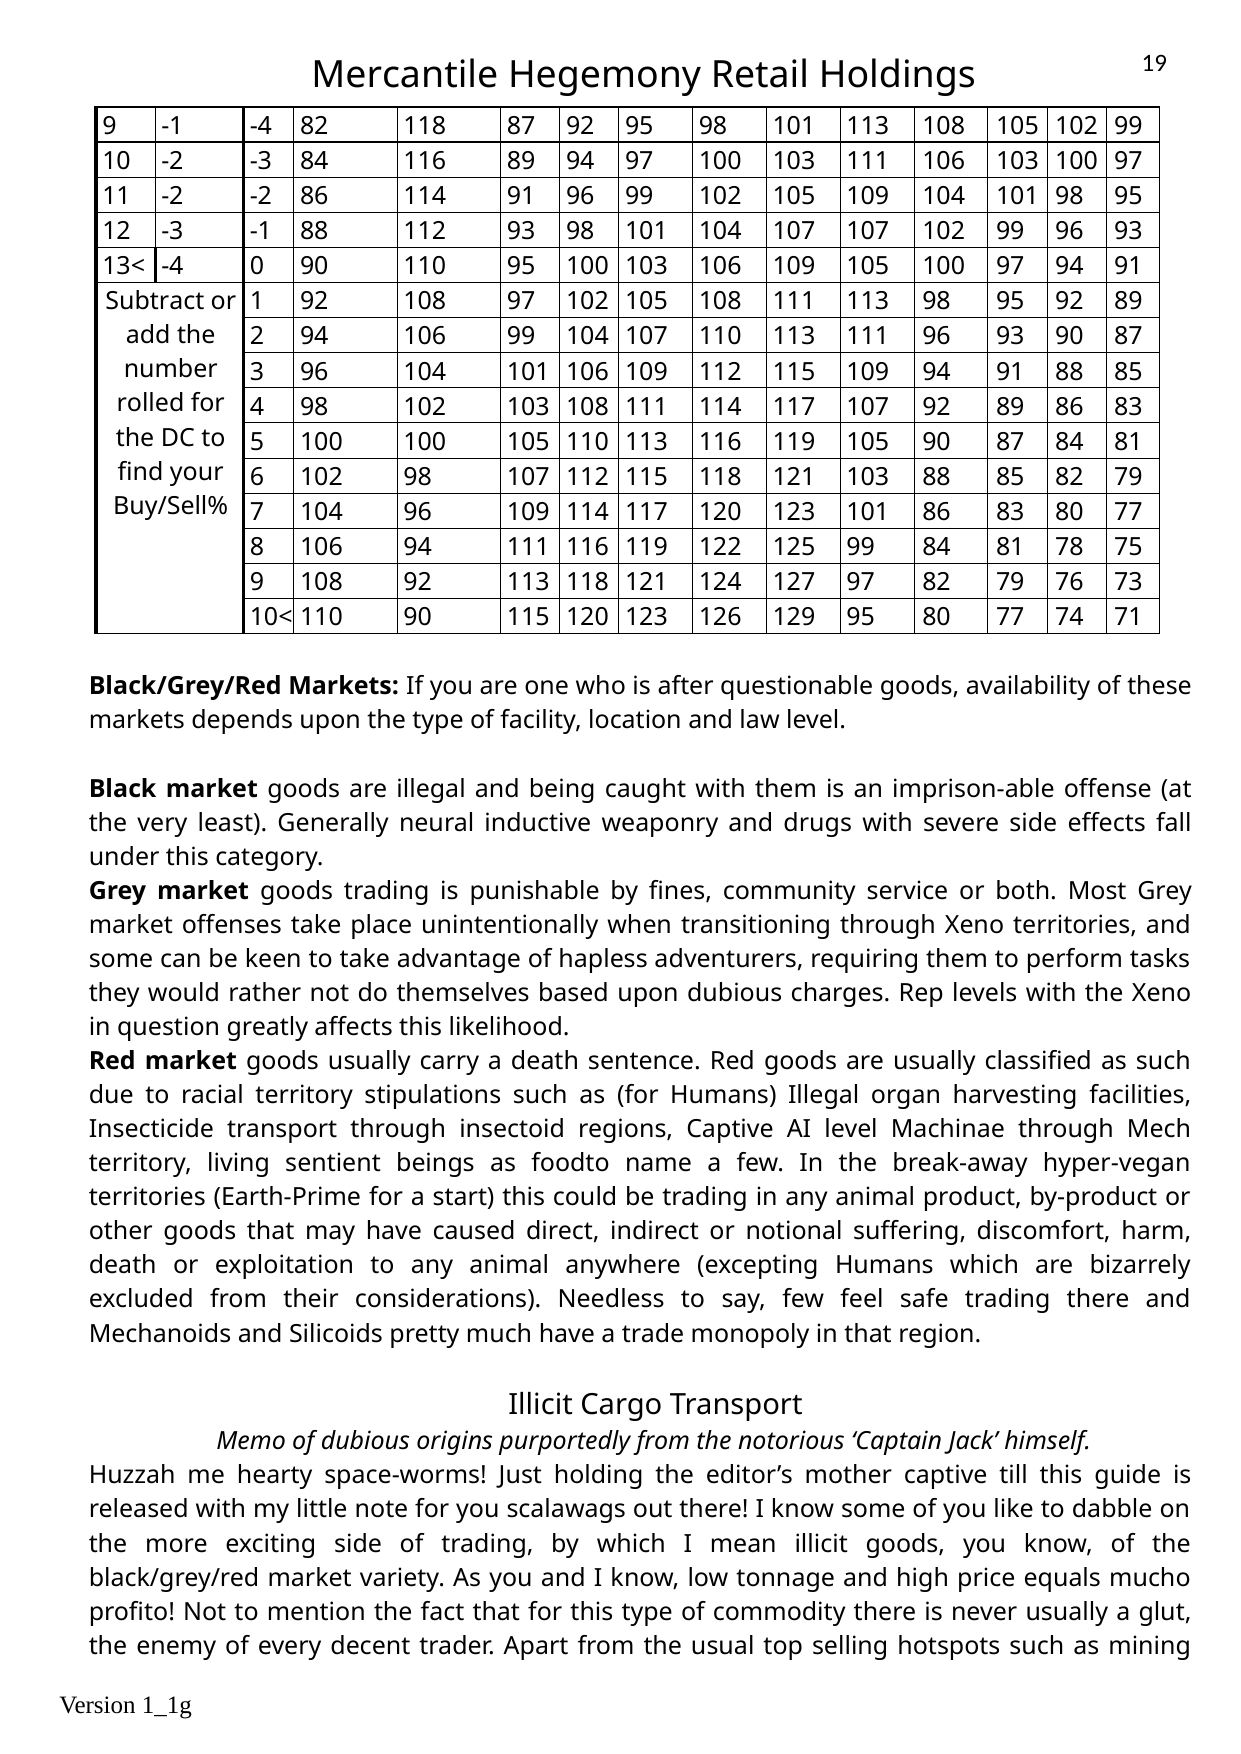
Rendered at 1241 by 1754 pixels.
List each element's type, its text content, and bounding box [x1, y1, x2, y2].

table_cell 82 [1048, 459, 1106, 492]
table_cell 92 [294, 283, 397, 317]
table_cell 92 [915, 388, 987, 422]
table_cell 97 [1107, 143, 1159, 177]
table_cell 4 [245, 388, 293, 422]
table_cell 87 [1107, 318, 1159, 352]
table_cell 74 [1048, 599, 1106, 633]
table_cell 76 [1048, 564, 1106, 598]
table_cell 108 [693, 283, 766, 317]
table_cell 13< [98, 248, 154, 282]
table_cell 105 [841, 423, 914, 457]
table_cell 105 [619, 283, 692, 317]
table_cell 94 [398, 529, 500, 563]
table_cell 95 [988, 283, 1047, 317]
table_cell 89 [1107, 283, 1159, 317]
table_cell 109 [619, 353, 692, 387]
table_cell 96 [294, 353, 397, 387]
table_cell 110 [398, 248, 500, 282]
table_cell 123 [767, 494, 840, 528]
table_cell 5 [245, 423, 293, 457]
table_cell 91 [1107, 248, 1159, 282]
table_cell 99 [988, 213, 1047, 247]
table_cell 97 [988, 248, 1047, 282]
table_cell 89 [501, 143, 559, 177]
table_cell 100 [294, 423, 397, 457]
table_cell 118 [560, 564, 618, 598]
table_cell 103 [619, 248, 692, 282]
table_cell 101 [619, 213, 692, 247]
table_cell 113 [501, 564, 559, 598]
table_cell 100 [693, 143, 766, 177]
table_cell 10< [245, 599, 293, 633]
table_cell 107 [501, 459, 559, 492]
table_cell 104 [294, 494, 397, 528]
table_cell 95 [1107, 178, 1159, 212]
table_cell 99 [841, 529, 914, 563]
table_cell 106 [693, 248, 766, 282]
table_cell 111 [619, 388, 692, 422]
text Black market goods are illegal and being caught with them is an imprison-able offense (at the very least). Generally neural inductive weaponry and drugs with severe side effects fall under this category. [88, 770, 1192, 872]
table_cell 73 [1107, 564, 1159, 598]
table_cell 87 [501, 108, 559, 141]
table_cell -2 [245, 178, 293, 212]
table_cell 107 [767, 213, 840, 247]
table_cell 108 [560, 388, 618, 422]
text Memo of dubious origins purportedly from the notorious ‘Captain Jack’ himself. [118, 1423, 1192, 1457]
table_cell 95 [501, 248, 559, 282]
table_cell 103 [841, 459, 914, 492]
table_cell 102 [693, 178, 766, 212]
table_cell Subtract or add the number rolled for the DC to find your Buy/Sell% [98, 283, 242, 633]
table_cell 93 [501, 213, 559, 247]
table_cell 95 [841, 599, 914, 633]
table_cell 116 [560, 529, 618, 563]
table_cell 90 [915, 423, 987, 457]
table_cell 97 [619, 143, 692, 177]
text Black/Grey/Red Markets: If you are one who is after questionable goods, availability of these markets depends upon the type of facility, location and law level. [88, 668, 1192, 736]
table_cell 80 [915, 599, 987, 633]
table_cell 107 [841, 213, 914, 247]
table_cell 96 [398, 494, 500, 528]
table_cell 85 [1107, 353, 1159, 387]
table_cell 86 [915, 494, 987, 528]
table_cell 71 [1107, 599, 1159, 633]
table_cell 121 [619, 564, 692, 598]
table_cell 109 [841, 353, 914, 387]
table_cell 118 [693, 459, 766, 492]
table_cell 89 [988, 388, 1047, 422]
table_cell 95 [619, 108, 692, 141]
text Grey market goods trading is punishable by fines, community service or both. Most Grey market offenses take place unintentionally when transitioning through Xeno territories, and some can be keen to take advantage of hapless adventurers, requiring them to perform tasks they would rather not do themselves based upon dubious charges. Rep levels with the Xeno in question greatly affects this likelihood. [88, 872, 1192, 1043]
table_cell 111 [767, 283, 840, 317]
table_cell 8 [245, 529, 293, 563]
table_cell 92 [398, 564, 500, 598]
table_cell 83 [988, 494, 1047, 528]
table_cell 98 [915, 283, 987, 317]
table_cell 113 [767, 318, 840, 352]
table_cell 94 [915, 353, 987, 387]
table_cell 111 [501, 529, 559, 563]
table_cell 92 [560, 108, 618, 141]
table_cell 86 [294, 178, 397, 212]
table_cell 79 [988, 564, 1047, 598]
table_cell 101 [767, 108, 840, 141]
table_cell 85 [988, 459, 1047, 492]
table_cell 90 [1048, 318, 1106, 352]
table_cell 82 [915, 564, 987, 598]
table_cell 84 [1048, 423, 1106, 457]
table_cell 77 [988, 599, 1047, 633]
table_cell 108 [398, 283, 500, 317]
table_cell 125 [767, 529, 840, 563]
table_cell 106 [560, 353, 618, 387]
table_cell 118 [398, 108, 500, 141]
table_cell 94 [1048, 248, 1106, 282]
table_cell 101 [841, 494, 914, 528]
table_cell 110 [294, 599, 397, 633]
table_cell -4 [245, 108, 293, 141]
table_cell 119 [767, 423, 840, 457]
table_cell 83 [1107, 388, 1159, 422]
table_cell 98 [1048, 178, 1106, 212]
table_cell -2 [156, 143, 242, 177]
table_cell 114 [560, 494, 618, 528]
table_cell 81 [1107, 423, 1159, 457]
table_cell 2 [245, 318, 293, 352]
table_cell 99 [1107, 108, 1159, 141]
table_cell 84 [915, 529, 987, 563]
table_cell 117 [767, 388, 840, 422]
table_cell 78 [1048, 529, 1106, 563]
table_cell 103 [501, 388, 559, 422]
table_cell 98 [693, 108, 766, 141]
table_cell 93 [988, 318, 1047, 352]
table_cell 129 [767, 599, 840, 633]
table_cell 82 [294, 108, 397, 141]
table_cell -1 [156, 108, 242, 141]
table_cell -1 [245, 213, 293, 247]
table_cell 113 [841, 283, 914, 317]
table_cell 115 [619, 459, 692, 492]
table_cell 111 [841, 318, 914, 352]
table_cell 11 [98, 178, 155, 212]
table_cell 104 [398, 353, 500, 387]
table_cell 104 [915, 178, 987, 212]
text Illicit Cargo Transport [118, 1383, 1192, 1423]
table_cell 103 [767, 143, 840, 177]
table_cell 94 [294, 318, 397, 352]
table_cell 109 [767, 248, 840, 282]
table_cell 103 [988, 143, 1047, 177]
table_cell 113 [619, 423, 692, 457]
table_cell 110 [560, 423, 618, 457]
table_cell 122 [693, 529, 766, 563]
table_cell 126 [693, 599, 766, 633]
table_cell 111 [841, 143, 914, 177]
table_cell 102 [398, 388, 500, 422]
table_cell 101 [501, 353, 559, 387]
table_cell 119 [619, 529, 692, 563]
table_cell 90 [398, 599, 500, 633]
table_cell 114 [398, 178, 500, 212]
table_cell 112 [693, 353, 766, 387]
table_cell 100 [915, 248, 987, 282]
table_cell 112 [398, 213, 500, 247]
table_cell 105 [988, 108, 1047, 141]
table_cell 115 [501, 599, 559, 633]
table_cell 123 [619, 599, 692, 633]
table_cell 102 [1048, 108, 1106, 141]
table_cell 116 [398, 143, 500, 177]
table_cell 106 [294, 529, 397, 563]
table_cell 0 [245, 248, 293, 282]
table_cell 100 [398, 423, 500, 457]
table_cell 120 [693, 494, 766, 528]
table_cell 127 [767, 564, 840, 598]
table_cell 6 [245, 459, 293, 492]
table_cell 99 [619, 178, 692, 212]
table_cell 101 [988, 178, 1047, 212]
table_cell 104 [693, 213, 766, 247]
table_cell 96 [1048, 213, 1106, 247]
table_cell 81 [988, 529, 1047, 563]
table_cell 102 [294, 459, 397, 492]
table_cell 84 [294, 143, 397, 177]
table_cell -3 [245, 143, 293, 177]
table_cell 110 [693, 318, 766, 352]
table_cell 98 [398, 459, 500, 492]
table_cell 102 [915, 213, 987, 247]
table_cell 107 [841, 388, 914, 422]
table_cell 12 [98, 213, 155, 247]
table_cell 86 [1048, 388, 1106, 422]
table_cell 106 [915, 143, 987, 177]
table_cell -3 [156, 213, 242, 247]
table_cell 100 [1048, 143, 1106, 177]
table_cell 98 [294, 388, 397, 422]
table_cell 100 [560, 248, 618, 282]
table_cell 108 [915, 108, 987, 141]
table_cell -2 [156, 178, 242, 212]
table_cell 88 [294, 213, 397, 247]
table_cell 98 [560, 213, 618, 247]
table_cell 10 [98, 143, 155, 177]
table_cell 3 [245, 353, 293, 387]
table_cell 116 [693, 423, 766, 457]
table_cell 107 [619, 318, 692, 352]
table_cell 108 [294, 564, 397, 598]
table_cell 105 [501, 423, 559, 457]
table_cell 105 [767, 178, 840, 212]
table_cell 75 [1107, 529, 1159, 563]
table_cell 77 [1107, 494, 1159, 528]
table_cell 91 [501, 178, 559, 212]
table_cell 7 [245, 494, 293, 528]
table_cell 90 [294, 248, 397, 282]
table_cell 117 [619, 494, 692, 528]
table_cell 80 [1048, 494, 1106, 528]
table_cell 102 [560, 283, 618, 317]
table_cell 93 [1107, 213, 1159, 247]
table_cell 9 [98, 108, 155, 141]
table_cell 97 [841, 564, 914, 598]
table_cell 99 [501, 318, 559, 352]
table_cell 114 [693, 388, 766, 422]
table_cell 109 [841, 178, 914, 212]
table_cell 1 [245, 283, 293, 317]
table_cell 120 [560, 599, 618, 633]
table_cell 91 [988, 353, 1047, 387]
table_cell 96 [560, 178, 618, 212]
table_cell 87 [988, 423, 1047, 457]
table_cell 94 [560, 143, 618, 177]
table_cell 97 [501, 283, 559, 317]
table_cell -4 [157, 248, 242, 282]
table_cell 96 [915, 318, 987, 352]
table_cell 115 [767, 353, 840, 387]
table_cell 112 [560, 459, 618, 492]
text Red market goods usually carry a death sentence. Red goods are usually classified as such due to racial territory stipulations such as (for Humans) Illegal organ harvesting facilities, Insecticide transport through insectoid regions, Captive AI level Machinae through Mech territory, living sentient beings as foodto name a few. In the break-away hyper-vegan territories (Earth-Prime for a start) this could be trading in any animal product, by-product or other goods that may have caused direct, indirect or notional suffering, discomfort, harm, death or exploitation to any animal anywhere (excepting Humans which are bizarrely excluded from their considerations). Needless to say, few feel safe trading there and Mechanoids and Silicoids pretty much have a trade monopoly in that region. [88, 1043, 1192, 1349]
table_cell 9 [245, 564, 293, 598]
table_cell 88 [915, 459, 987, 492]
table_cell 113 [841, 108, 914, 141]
table_cell 106 [398, 318, 500, 352]
table_cell 79 [1107, 459, 1159, 492]
table_cell 92 [1048, 283, 1106, 317]
table_cell 124 [693, 564, 766, 598]
table_cell 105 [841, 248, 914, 282]
text Huzzah me hearty space-worms! Just holding the editor’s mother captive till this guide is released with my little note for you scalawags out there! I know some of you like to dabble on the more exciting side of trading, by which I mean illicit goods, you know, of the black/grey/red market variety. As you and I know, low tonnage and high price equals mucho profito! Not to mention the fact that for this type of commodity there is never usually a glut, the enemy of every decent trader. Apart from the usual top selling hotspots such as mining [88, 1457, 1192, 1661]
table_cell 109 [501, 494, 559, 528]
table_cell 104 [560, 318, 618, 352]
table_cell 121 [767, 459, 840, 492]
table_cell 88 [1048, 353, 1106, 387]
